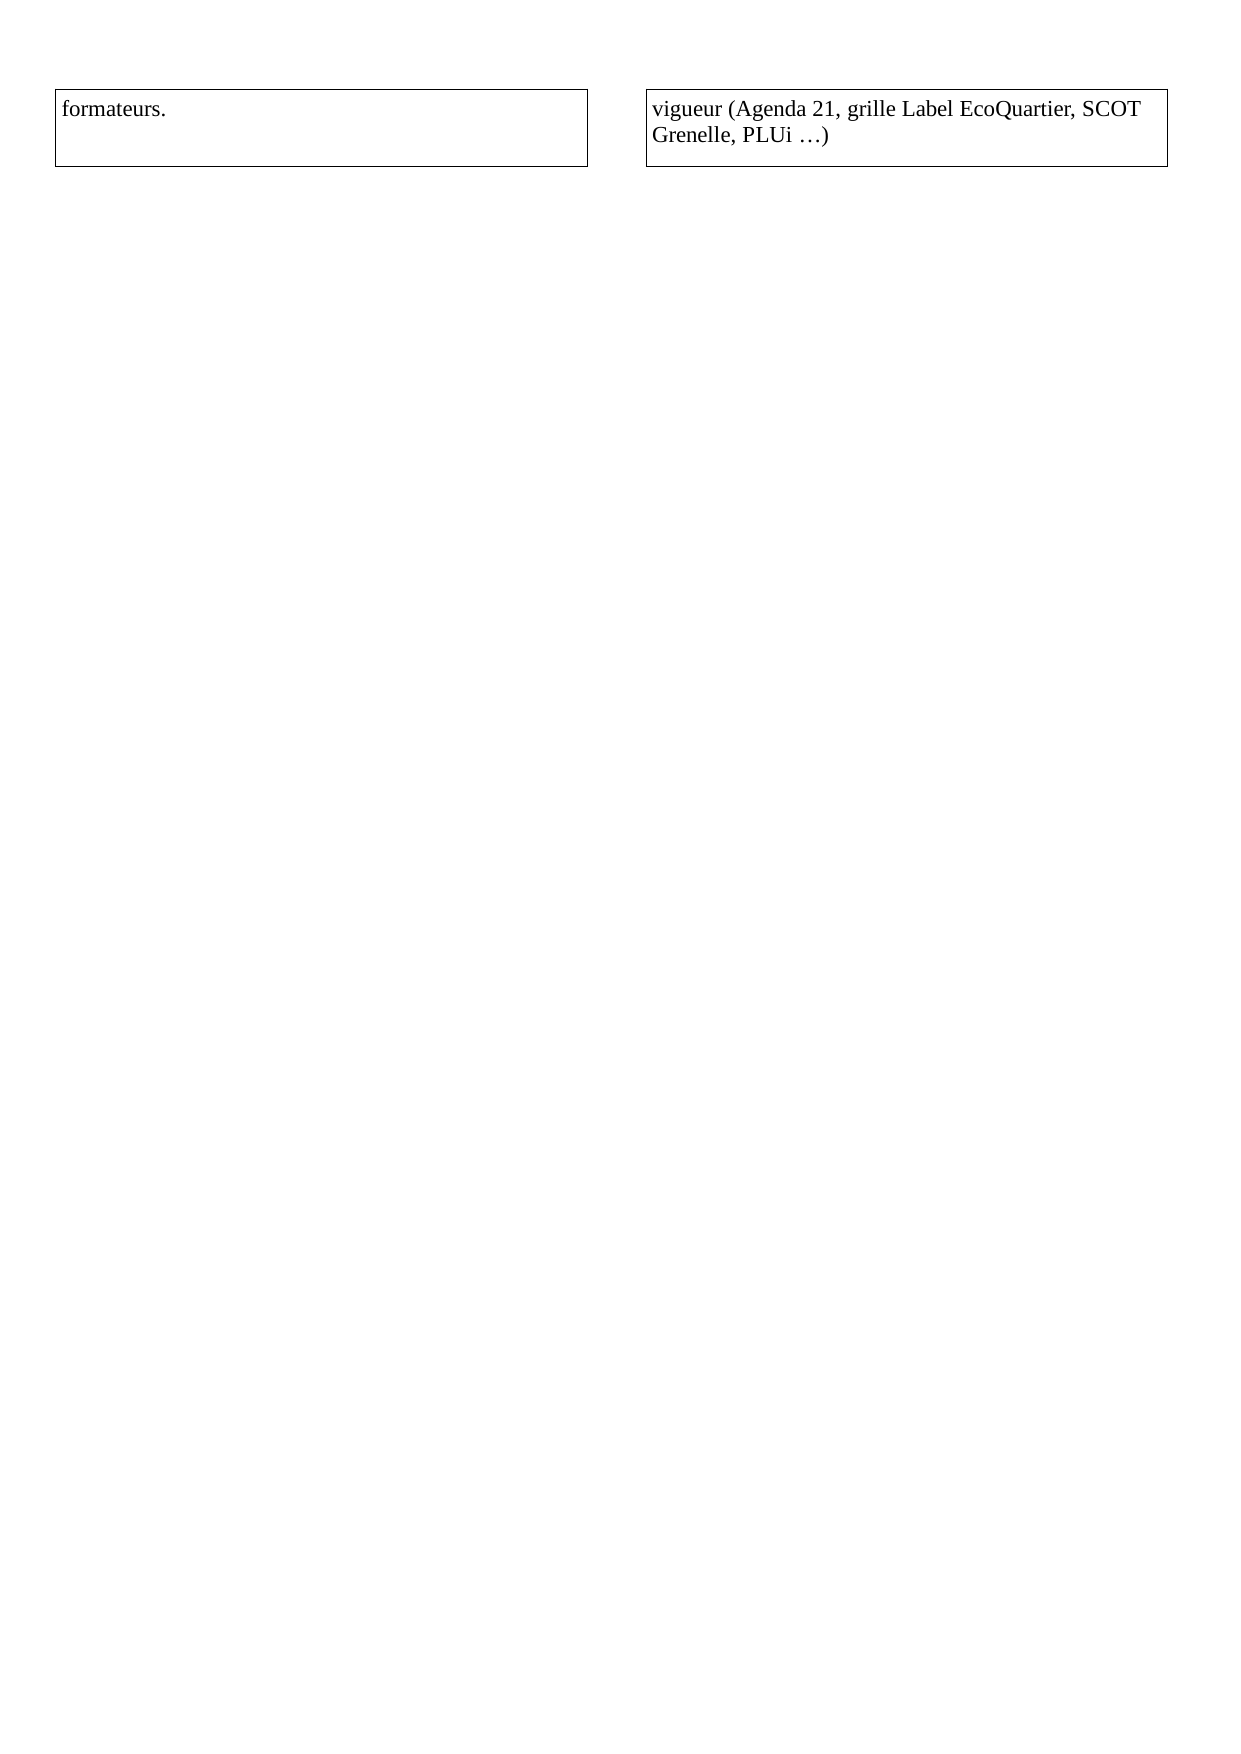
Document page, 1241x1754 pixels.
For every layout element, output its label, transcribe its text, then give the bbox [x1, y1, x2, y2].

table_cell vigueur (Agenda 21, grille Label EcoQuartier, SCOT Grenelle, PLUi …) [647, 90, 1167, 166]
table_cell [588, 89, 646, 166]
table_cell formateurs. [56, 90, 587, 166]
